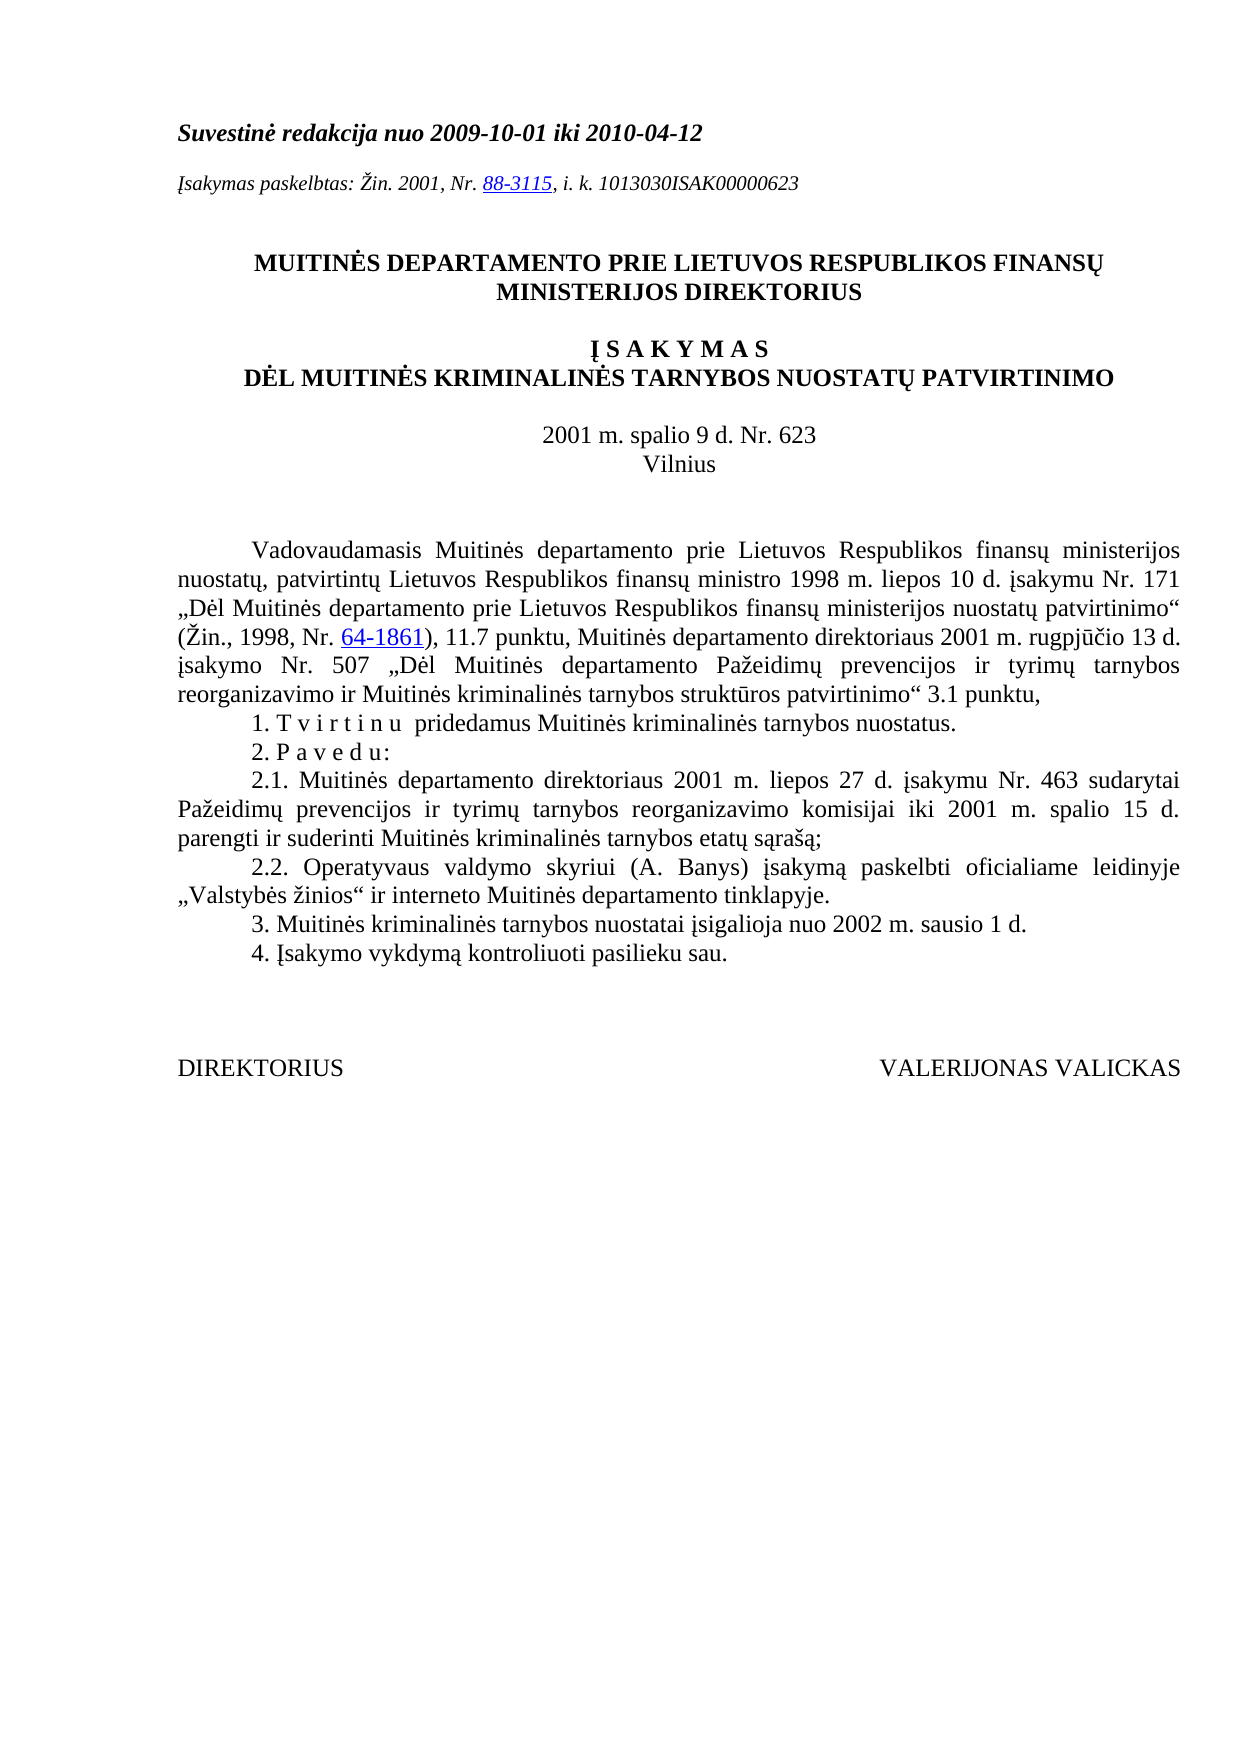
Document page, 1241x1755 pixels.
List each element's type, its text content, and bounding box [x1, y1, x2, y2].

text Įsakymas paskelbtas: Žin. 2001, Nr. 88-3115, i. k. 1013030ISAK00000623 [177, 171, 1181, 195]
text 2.2. Operatyvaus valdymo skyriui (A. Banys) įsakymą paskelbti oficialiame leidinyje „Valstybės žinios“ ir interneto Muitinės departamento tinklapyje. [177, 852, 1181, 909]
text 4. Įsakymo vykdymą kontroliuoti pasilieku sau. [177, 938, 1181, 967]
text DĖL MUITINĖS KRIMINALINĖS TARNYBOS NUOSTATŲ PATVIRTINIMO [177, 363, 1181, 392]
text DIREKTORIUS VALERIJONAS VALICKAS [177, 1053, 1181, 1082]
text MUITINĖS DEPARTAMENTO PRIE LIETUVOS RESPUBLIKOS FINANSŲ MINISTERIJOS DIREKTORIUS [177, 248, 1181, 305]
text Suvestinė redakcija nuo 2009-10-01 iki 2010-04-12 [177, 118, 1181, 147]
text 1. Tvirtinu pridedamus Muitinės kriminalinės tarnybos nuostatus. [177, 708, 1181, 737]
text 2001 m. spalio 9 d. Nr. 623 [177, 420, 1181, 449]
text 2.1. Muitinės departamento direktoriaus 2001 m. liepos 27 d. įsakymu Nr. 463 sudarytai Pažeidimų prevencijos ir tyrimų tarnybos reorganizavimo komisijai iki 2001 m. spalio 15 d. parengti ir suderinti Muitinės kriminalinės tarnybos etatų sąrašą; [177, 765, 1181, 852]
text Vilnius [177, 449, 1181, 478]
text Į S A K Y M A S [177, 334, 1181, 363]
text Vadovaudamasis Muitinės departamento prie Lietuvos Respublikos finansų ministerijos nuostatų, patvirtintų Lietuvos Respublikos finansų ministro 1998 m. liepos 10 d. įsakymu Nr. 171 „Dėl Muitinės departamento prie Lietuvos Respublikos finansų ministerijos nuostatų patvirtinimo“ (Žin., 1998, Nr. 64-1861), 11.7 punktu, Muitinės departamento direktoriaus 2001 m. rugpjūčio 13 d. įsakymo Nr. 507 „Dėl Muitinės departamento Pažeidimų prevencijos ir tyrimų tarnybos reorganizavimo ir Muitinės kriminalinės tarnybos struktūros patvirtinimo“ 3.1 punktu, [177, 535, 1181, 708]
text 2.Pavedu: [177, 737, 1181, 765]
text 3. Muitinės kriminalinės tarnybos nuostatai įsigalioja nuo 2002 m. sausio 1 d. [177, 909, 1181, 938]
